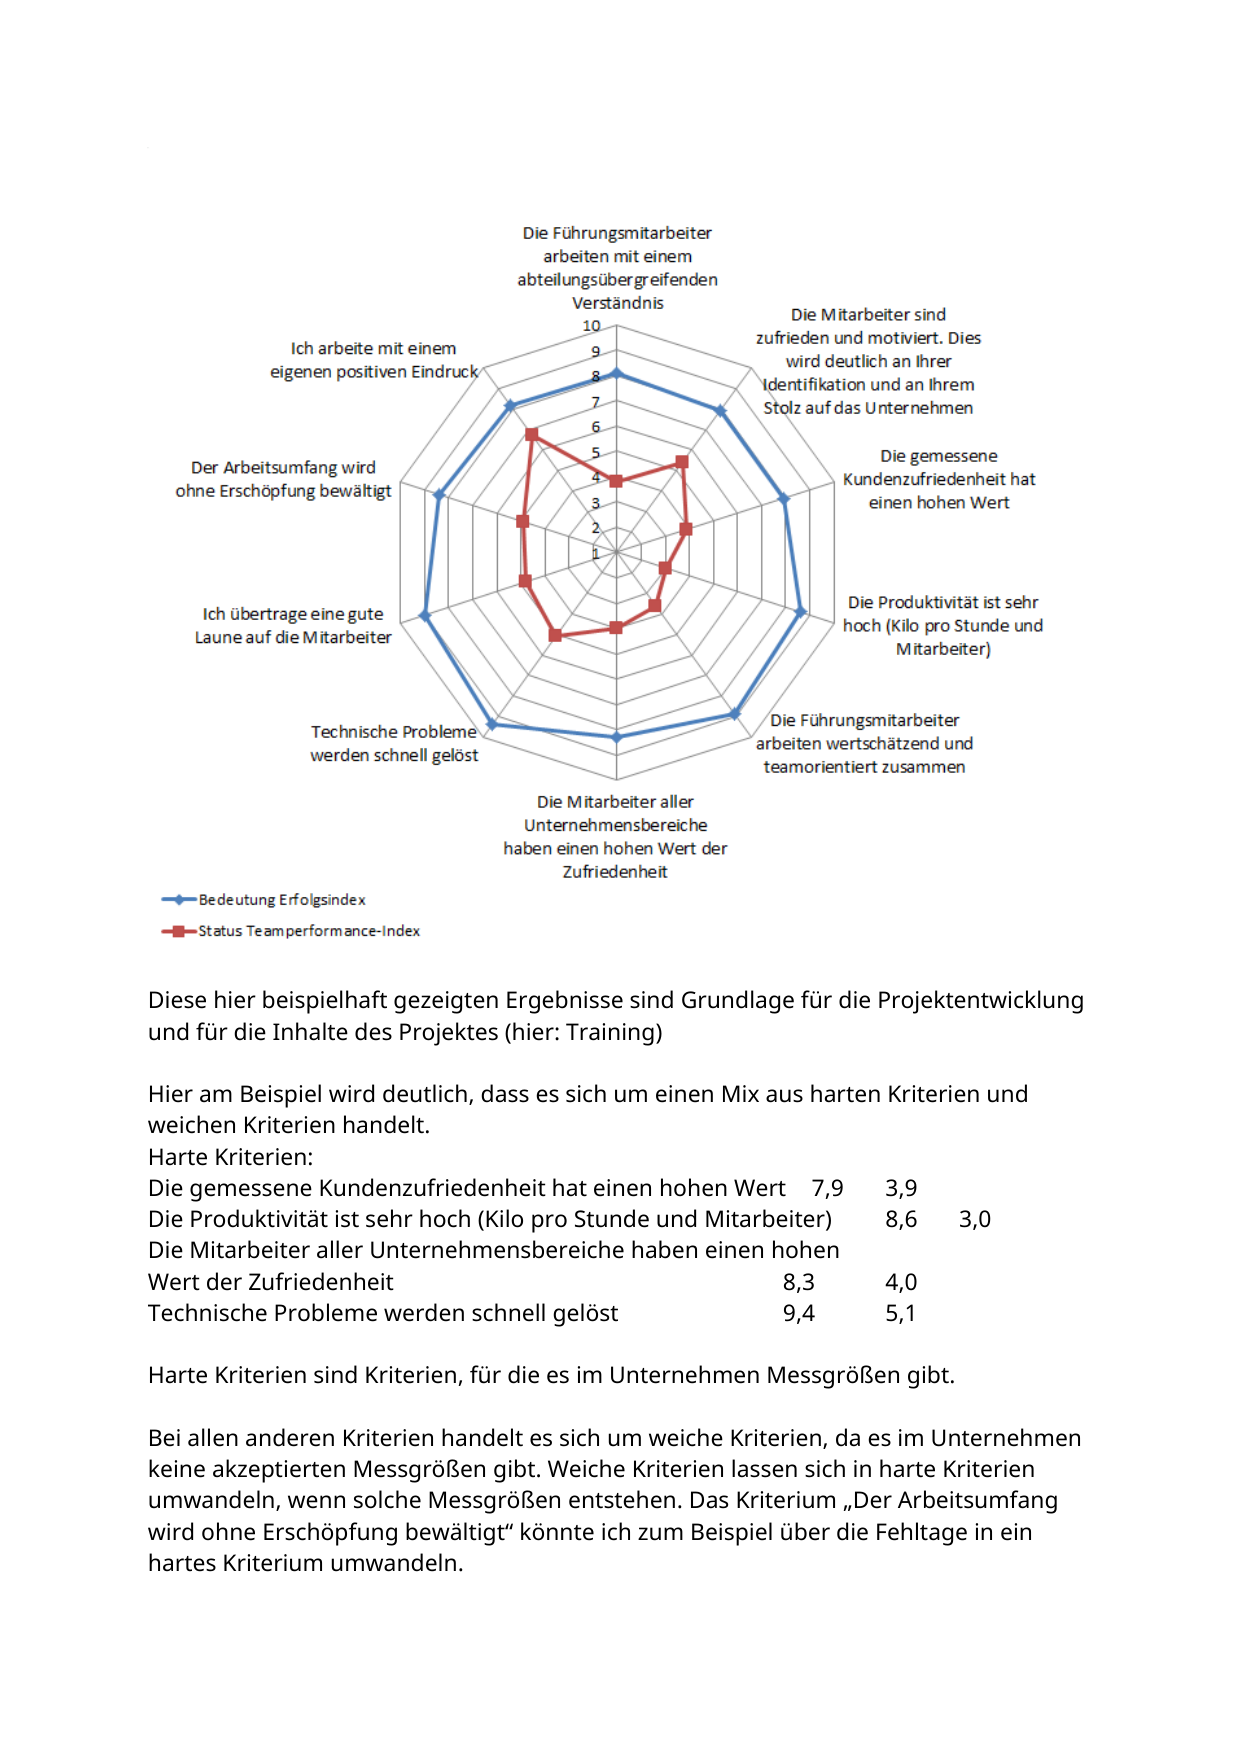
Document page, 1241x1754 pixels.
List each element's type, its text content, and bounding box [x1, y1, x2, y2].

text Hier am Beispiel wird deutlich, dass es sich um einen Mix aus harten Kriterien und weichen Kriterien handelt. [148, 1078, 1093, 1140]
text Die Produktivität ist sehr hoch (Kilo pro Stunde und Mitarbeiter) 8,6 3,0 [148, 1203, 1093, 1234]
text Diese hier beispielhaft gezeigten Ergebnisse sind Grundlage für die Projektentwicklung und für die Inhalte des Projektes (hier: Training) [148, 984, 1093, 1047]
text Harte Kriterien sind Kriterien, für die es im Unternehmen Messgrößen gibt. [148, 1359, 1093, 1390]
text Technische Probleme werden schnell gelöst 9,4 5,1 [148, 1297, 1093, 1328]
text Die gemessene Kundenzufriedenheit hat einen hohen Wert 7,9 3,9 [148, 1172, 1093, 1203]
text Harte Kriterien: [148, 1140, 1093, 1172]
text Die Mitarbeiter aller Unternehmensbereiche haben einen hohen Wert der Zufriedenheit 8,3 4,0 [148, 1234, 1093, 1297]
text Bei allen anderen Kriterien handelt es sich um weiche Kriterien, da es im Unternehmen keine akzeptierten Messgrößen gibt. Weiche Kriterien lassen sich in harte Kriterien umwandeln, wenn solche Messgrößen entstehen. Das Kriterium „Der Arbeitsumfang wird ohne Erschöpfung bewältigt“ könnte ich zum Beispiel über die Fehltage in ein hartes Kriterium umwandeln. [148, 1422, 1093, 1578]
